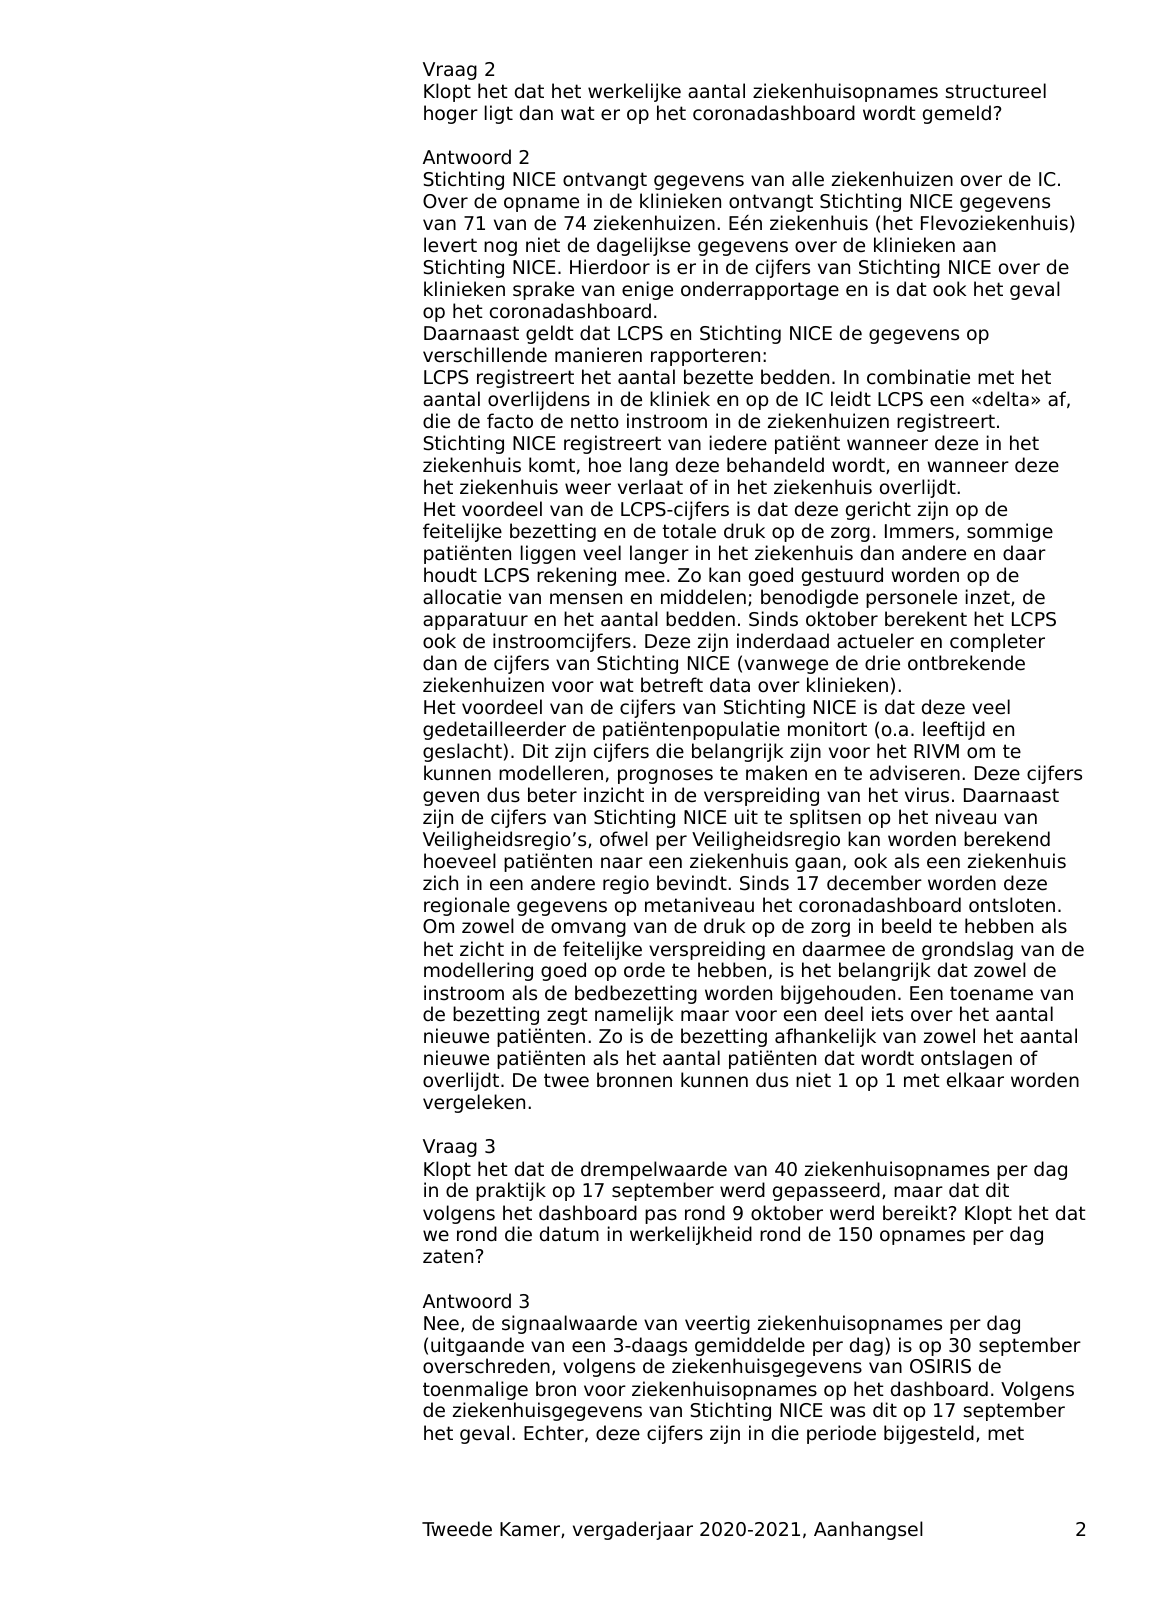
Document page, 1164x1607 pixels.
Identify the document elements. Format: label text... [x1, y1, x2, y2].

text Stichting NICE registreert van iedere patiënt wanneer deze in het ziekenhuis komt, hoe lang deze behandeld wordt, en wanneer deze het ziekenhuis weer verlaat of in het ziekenhuis overlijdt. [422, 433, 1087, 499]
text Klopt het dat de drempelwaarde van 40 ziekenhuisopnames per dag in de praktijk op 17 september werd gepasseerd, maar dat dit volgens het dashboard pas rond 9 oktober werd bereikt? Klopt het dat we rond die datum in werkelijkheid rond de 150 opnames per dag zaten? [422, 1158, 1087, 1268]
text Om zowel de omvang van de druk op de zorg in beeld te hebben als het zicht in de feitelijke verspreiding en daarmee de grondslag van de modellering goed op orde te hebben, is het belangrijk dat zowel de instroom als de bedbezetting worden bijgehouden. Een toename van de bezetting zegt namelijk maar voor een deel iets over het aantal nieuwe patiënten. Zo is de bezetting afhankelijk van zowel het aantal nieuwe patiënten als het aantal patiënten dat wordt ontslagen of overlijdt. De twee bronnen kunnen dus niet 1 op 1 met elkaar worden vergeleken. [422, 916, 1087, 1114]
text Vraag 3 [422, 1136, 1087, 1158]
text Stichting NICE ontvangt gegevens van alle ziekenhuizen over de IC. Over de opname in de klinieken ontvangt Stichting NICE gegevens van 71 van de 74 ziekenhuizen. Eén ziekenhuis (het Flevoziekenhuis) levert nog niet de dagelijkse gegevens over de klinieken aan Stichting NICE. Hierdoor is er in de cijfers van Stichting NICE over de klinieken sprake van enige onderrapportage en is dat ook het geval op het coronadashboard. [422, 169, 1087, 323]
text Daarnaast geldt dat LCPS en Stichting NICE de gegevens op verschillende manieren rapporteren: [422, 323, 1087, 367]
text Antwoord 2 [422, 147, 1087, 169]
text Het voordeel van de cijfers van Stichting NICE is dat deze veel gedetailleerder de patiëntenpopulatie monitort (o.a. leeftijd en geslacht). Dit zijn cijfers die belangrijk zijn voor het RIVM om te kunnen modelleren, prognoses te maken en te adviseren. Deze cijfers geven dus beter inzicht in de verspreiding van het virus. Daarnaast zijn de cijfers van Stichting NICE uit te splitsen op het niveau van Veiligheidsregio’s, ofwel per Veiligheidsregio kan worden berekend hoeveel patiënten naar een ziekenhuis gaan, ook als een ziekenhuis zich in een andere regio bevindt. Sinds 17 december worden deze regionale gegevens op metaniveau het coronadashboard ontsloten. [422, 697, 1087, 916]
text Klopt het dat het werkelijke aantal ziekenhuisopnames structureel hoger ligt dan wat er op het coronadashboard wordt gemeld? [422, 81, 1087, 125]
text Nee, de signaalwaarde van veertig ziekenhuisopnames per dag (uitgaande van een 3-daags gemiddelde per dag) is op 30 september overschreden, volgens de ziekenhuisgegevens van OSIRIS de toenmalige bron voor ziekenhuisopnames op het dashboard. Volgens de ziekenhuisgegevens van Stichting NICE was dit op 17 september het geval. Echter, deze cijfers zijn in die periode bijgesteld, met [422, 1312, 1087, 1444]
text Vraag 2 [422, 59, 1087, 81]
text Het voordeel van de LCPS-cijfers is dat deze gericht zijn op de feitelijke bezetting en de totale druk op de zorg. Immers, sommige patiënten liggen veel langer in het ziekenhuis dan andere en daar houdt LCPS rekening mee. Zo kan goed gestuurd worden op de allocatie van mensen en middelen; benodigde personele inzet, de apparatuur en het aantal bedden. Sinds oktober berekent het LCPS ook de instroomcijfers. Deze zijn inderdaad actueler en completer dan de cijfers van Stichting NICE (vanwege de drie ontbrekende ziekenhuizen voor wat betreft data over klinieken). [422, 499, 1087, 697]
text LCPS registreert het aantal bezette bedden. In combinatie met het aantal overlijdens in de kliniek en op de IC leidt LCPS een «delta» af, die de facto de netto instroom in de ziekenhuizen registreert. [422, 367, 1087, 433]
text Antwoord 3 [422, 1291, 1087, 1312]
